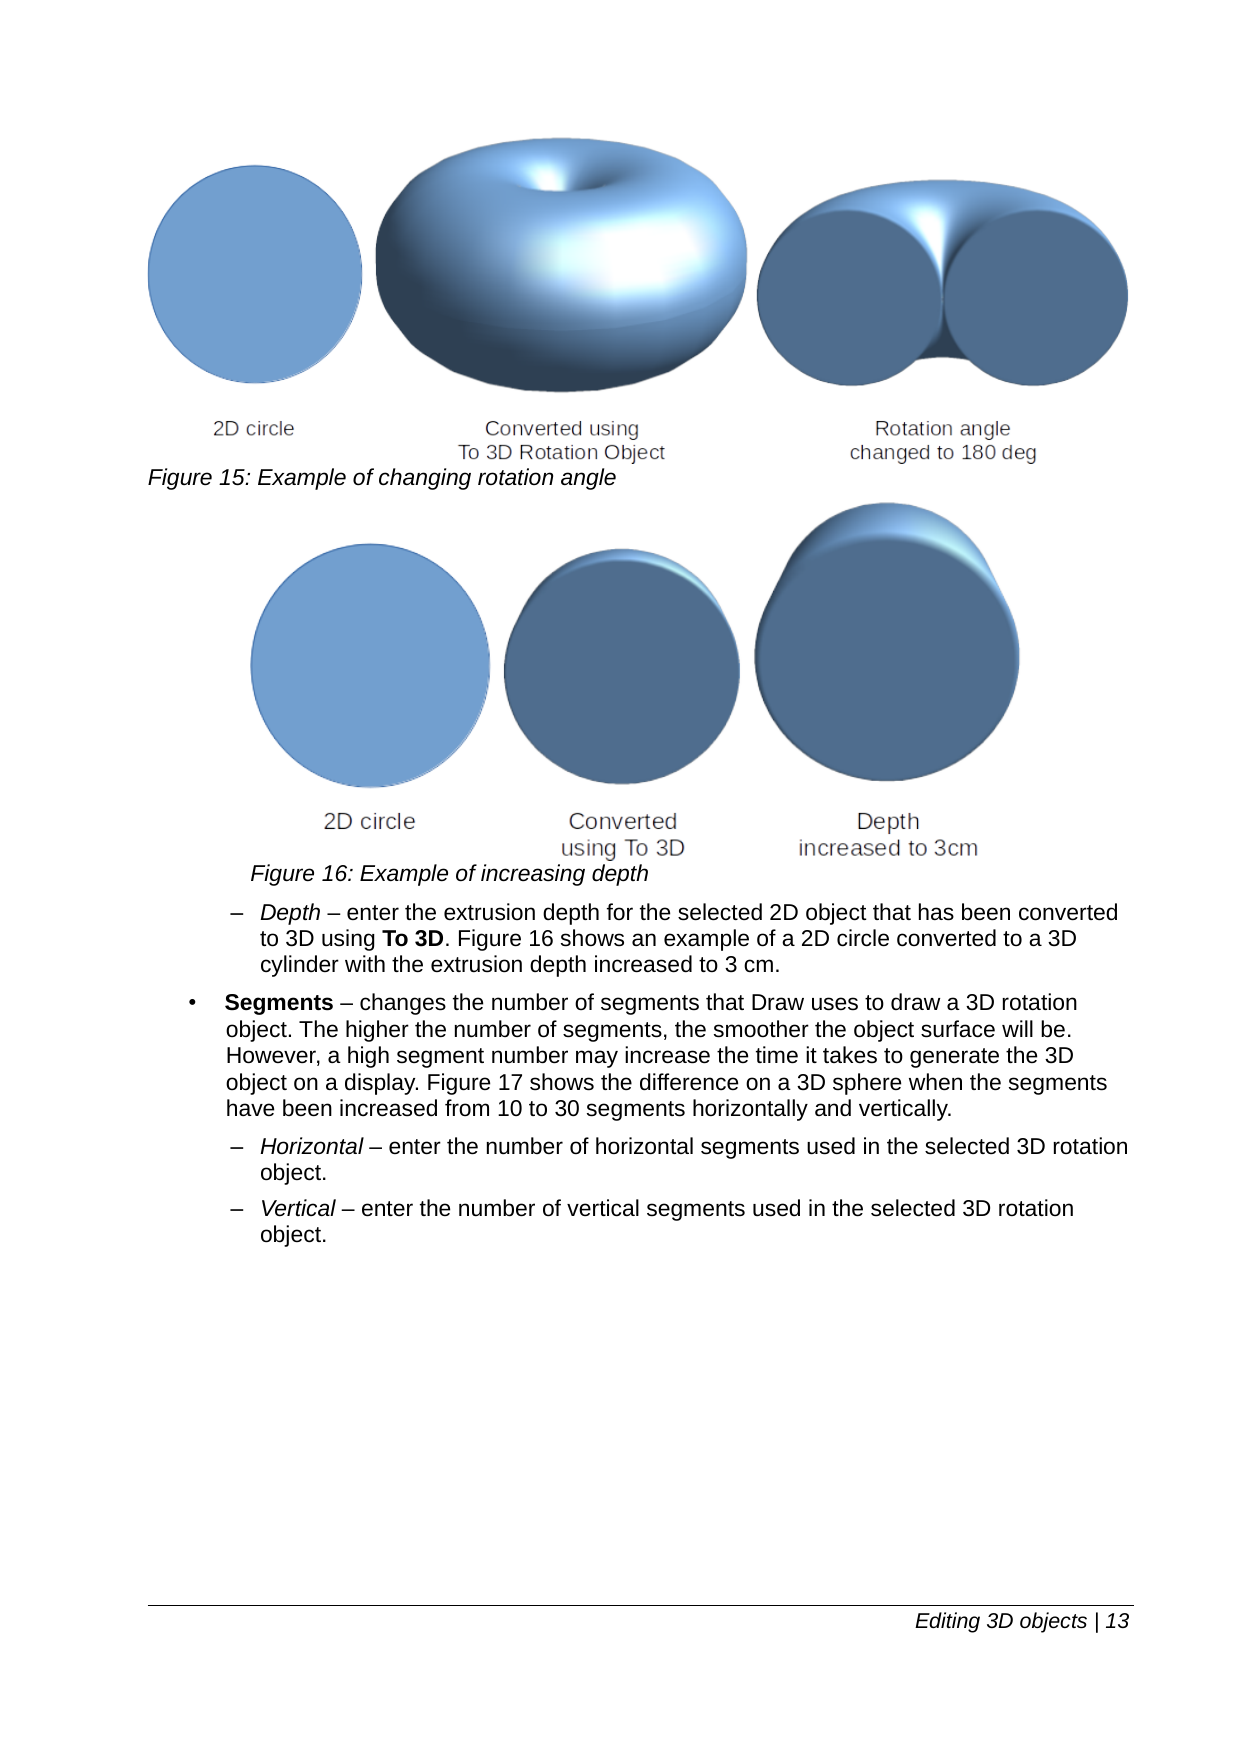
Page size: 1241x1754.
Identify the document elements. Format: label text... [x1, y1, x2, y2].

list Depth – enter the extrusion depth for the selected 2D object that has been converted to 3D using To 3D. Figure 16 shows an example of a 2D circle converted to a 3D cylinder with the extrusion depth increased to 3 cm. [230, 898, 1134, 978]
list Vertical – enter the number of vertical segments used in the selected 3D rotation object. [230, 1194, 1134, 1247]
picture [250, 501, 1032, 861]
list Segments – changes the number of segments that Draw uses to draw a 3D rotation object. The higher the number of segments, the smoother the object surface will be. However, a high segment number may increase the time it takes to generate the 3D object on a display. Figure 17 shows the difference on a 3D sphere when the segments have been increased from 10 to 30 segments horizontally and vertically. [185, 986, 1134, 1124]
text Figure 15: Example of changing rotation angle [148, 464, 1134, 490]
text Figure 16: Example of increasing depth [250, 861, 1031, 887]
list Horizontal – enter the number of horizontal segments used in the selected 3D rotation object. [230, 1133, 1134, 1186]
picture [147, 118, 1134, 464]
